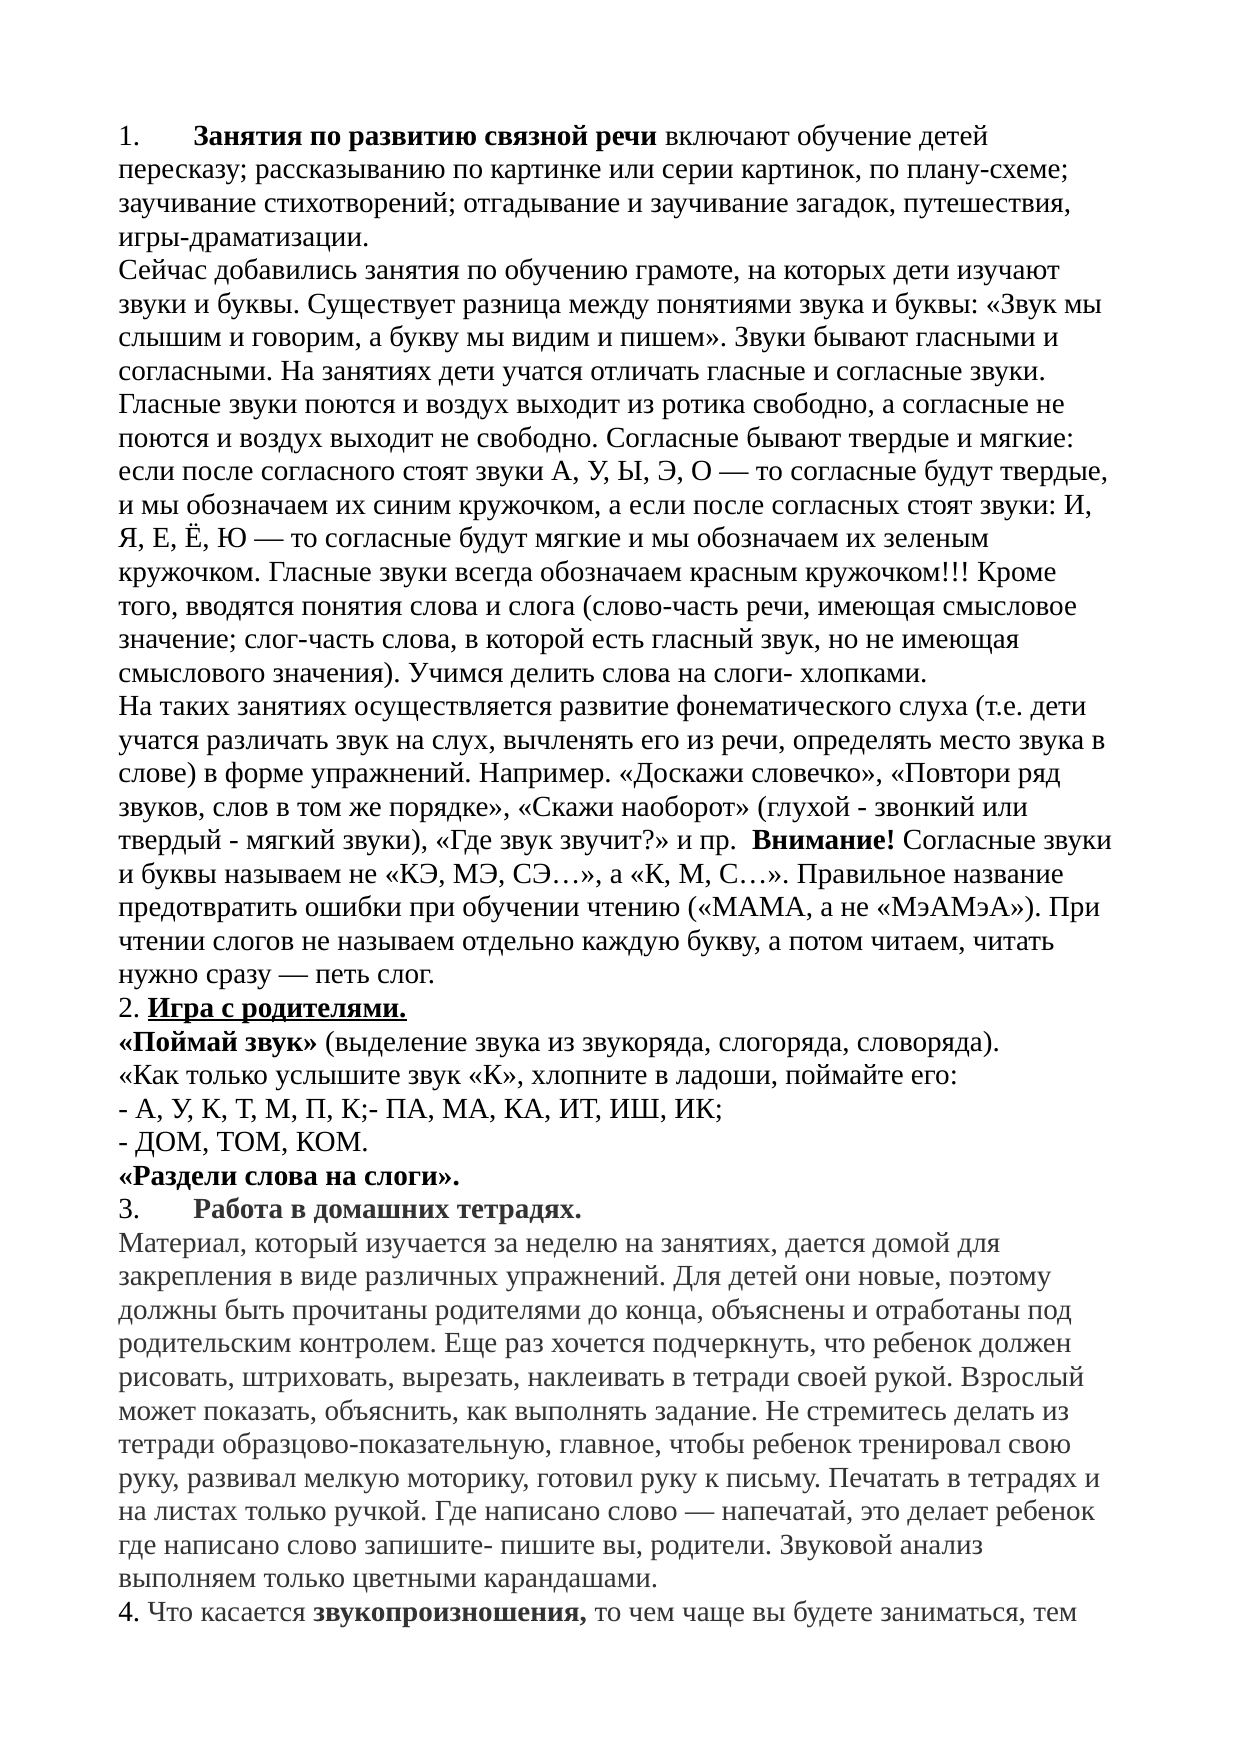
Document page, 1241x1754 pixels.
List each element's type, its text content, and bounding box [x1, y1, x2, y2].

list Работа в домашних тетрадях. Материал, который изучается за неделю на занятиях, дается домой для закрепления в виде различных упражнений. Для детей они новые, поэтому должны быть прочитаны родителями до конца, объяснены и отработаны под родительским контролем. Еще раз хочется подчеркнуть, что ребенок должен рисовать, штриховать, вырезать, наклеивать в тетради своей рукой. Взрослый может показать, объяснить, как выполнять задание. Не стремитесь делать из тетради образцово-показательную, главное, чтобы ребенок тренировал свою руку, развивал мелкую моторику, готовил руку к письму. Печатать в тетрадях и на листах только ручкой. Где написано слово — напечатай, это делает ребенок где написано слово запишите- пишите вы, родители. Звуковой анализ выполняем только цветными карандашами. 4. Что касается звукопроизношения, то чем чаще вы будете заниматься, тем [118, 1191, 1122, 1627]
list Занятия по развитию связной речи включают обучение детей пересказу; рассказыванию по картинке или серии картинок, по плану-схеме; заучивание стихотворений; отгадывание и заучивание загадок, путешествия, игры-драматизации. Сейчас добавились занятия по обучению грамоте, на которых дети изучают звуки и буквы. Существует разница между понятиями звука и буквы: «Звук мы слышим и говорим, а букву мы видим и пишем». Звуки бывают гласными и согласными. На занятиях дети учатся отличать гласные и согласные звуки. Гласные звуки поются и воздух выходит из ротика свободно, а согласные не поются и воздух выходит не свободно. Согласные бывают твердые и мягкие: если после согласного стоят звуки А, У, Ы, Э, О — то согласные будут твердые, и мы обозначаем их синим кружочком, а если после согласных стоят звуки: И, Я, Е, Ё, Ю — то согласные будут мягкие и мы обозначаем их зеленым кружочком. Гласные звуки всегда обозначаем красным кружочком!!! Кроме того, вводятся понятия слова и слога (слово-часть речи, имеющая смысловое значение; слог-часть слова, в которой есть гласный звук, но не имеющая смыслового значения). Учимся делить слова на слоги- хлопками. На таких занятиях осуществляется развитие фонематического слуха (т.е. дети учатся различать звук на слух, вычленять его из речи, определять место звука в слове) в форме упражнений. Например. «Доскажи словечко», «Повтори ряд звуков, слов в том же порядке», «Скажи наоборот» (глухой - звонкий или твердый - мягкий звуки), «Где звук звучит?» и пр. Внимание! Согласные звуки и буквы называем не «КЭ, МЭ, СЭ…», а «К, М, С…». Правильное название предотвратить ошибки при обучении чтению («МАМА, а не «МэАМэА»). При чтении слогов не называем отдельно каждую букву, а потом читаем, читать нужно сразу — петь слог. 2. Игра с родителями. «Поймай звук» (выделение звука из звукоряда, слогоряда, словоряда). «Как только услышите звук «К», хлопните в ладоши, поймайте его: - А, У, К, Т, М, П, К;- ПА, МА, КА, ИТ, ИШ, ИК; - ДОМ, ТОМ, КОМ. «Раздели слова на слоги». [118, 118, 1122, 1191]
